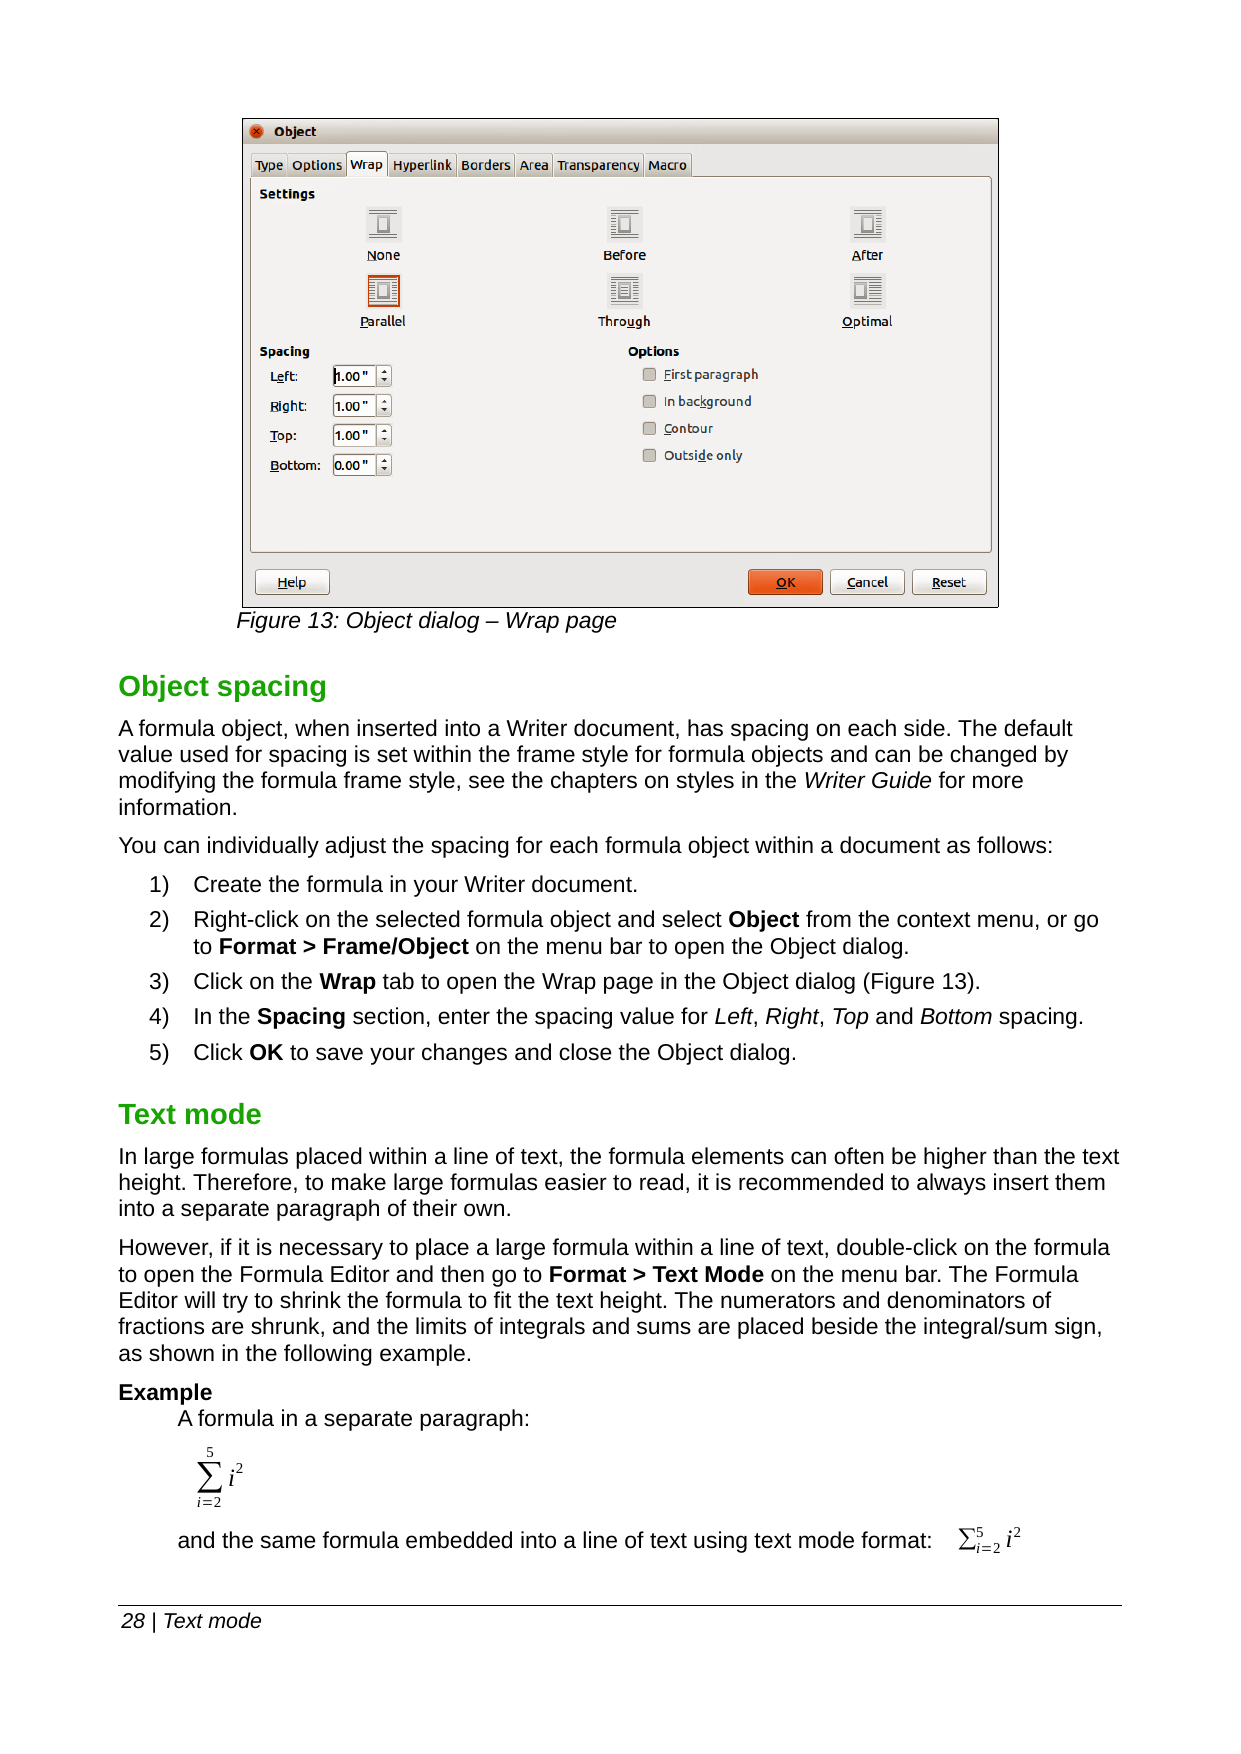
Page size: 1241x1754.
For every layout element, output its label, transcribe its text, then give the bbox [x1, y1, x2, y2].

text and the same formula embedded into a line of text using text mode format: [177, 1523, 1122, 1557]
text In large formulas placed within a line of text, the formula elements can often be higher than the text height. Therefore, to make large formulas easier to read, it is recommended to always insert them into a separate paragraph of their own. [118, 1143, 1122, 1222]
picture [243, 119, 998, 607]
subtitle Object spacing [118, 669, 1122, 703]
list Create the formula in your Writer document. [169, 871, 1122, 898]
list Click OK to save your changes and close the Object dialog. [169, 1038, 1122, 1065]
list Right-click on the selected formula object and select Object from the context menu, or go to Format > Frame/Object on the menu bar to open the Object dialog. [169, 906, 1122, 959]
text However, if it is necessary to place a large formula within a line of text, double-click on the formula to open the Formula Editor and then go to Format > Text Mode on the menu bar. The Formula Editor will try to shrink the formula to fit the text height. The numerators and denominators of fractions are shrunk, and the limits of integrals and sums are placed beside the integral/sum sign, as shown in the following example. [118, 1234, 1122, 1366]
text A formula in a separate paragraph: [177, 1405, 1122, 1431]
list Click on the Wrap tab to open the Wrap page in the Object dialog (Figure 13). [169, 968, 1122, 994]
subtitle Text mode [118, 1097, 1122, 1131]
text Figure 13: Object dialog – Wrap page [236, 118, 1004, 633]
list You can individually adjust the spacing for each formula object within a document as follows: [118, 832, 1122, 859]
text A formula object, when inserted into a Writer document, has spacing on each side. The default value used for spacing is set within the frame style for formula objects and can be changed by modifying the formula frame style, see the chapters on styles in the Writer Guide for more information. [118, 714, 1122, 820]
text Example [118, 1378, 1122, 1405]
list In the Spacing section, enter the spacing value for Left, Right, Top and Bottom spacing. [169, 1003, 1122, 1029]
